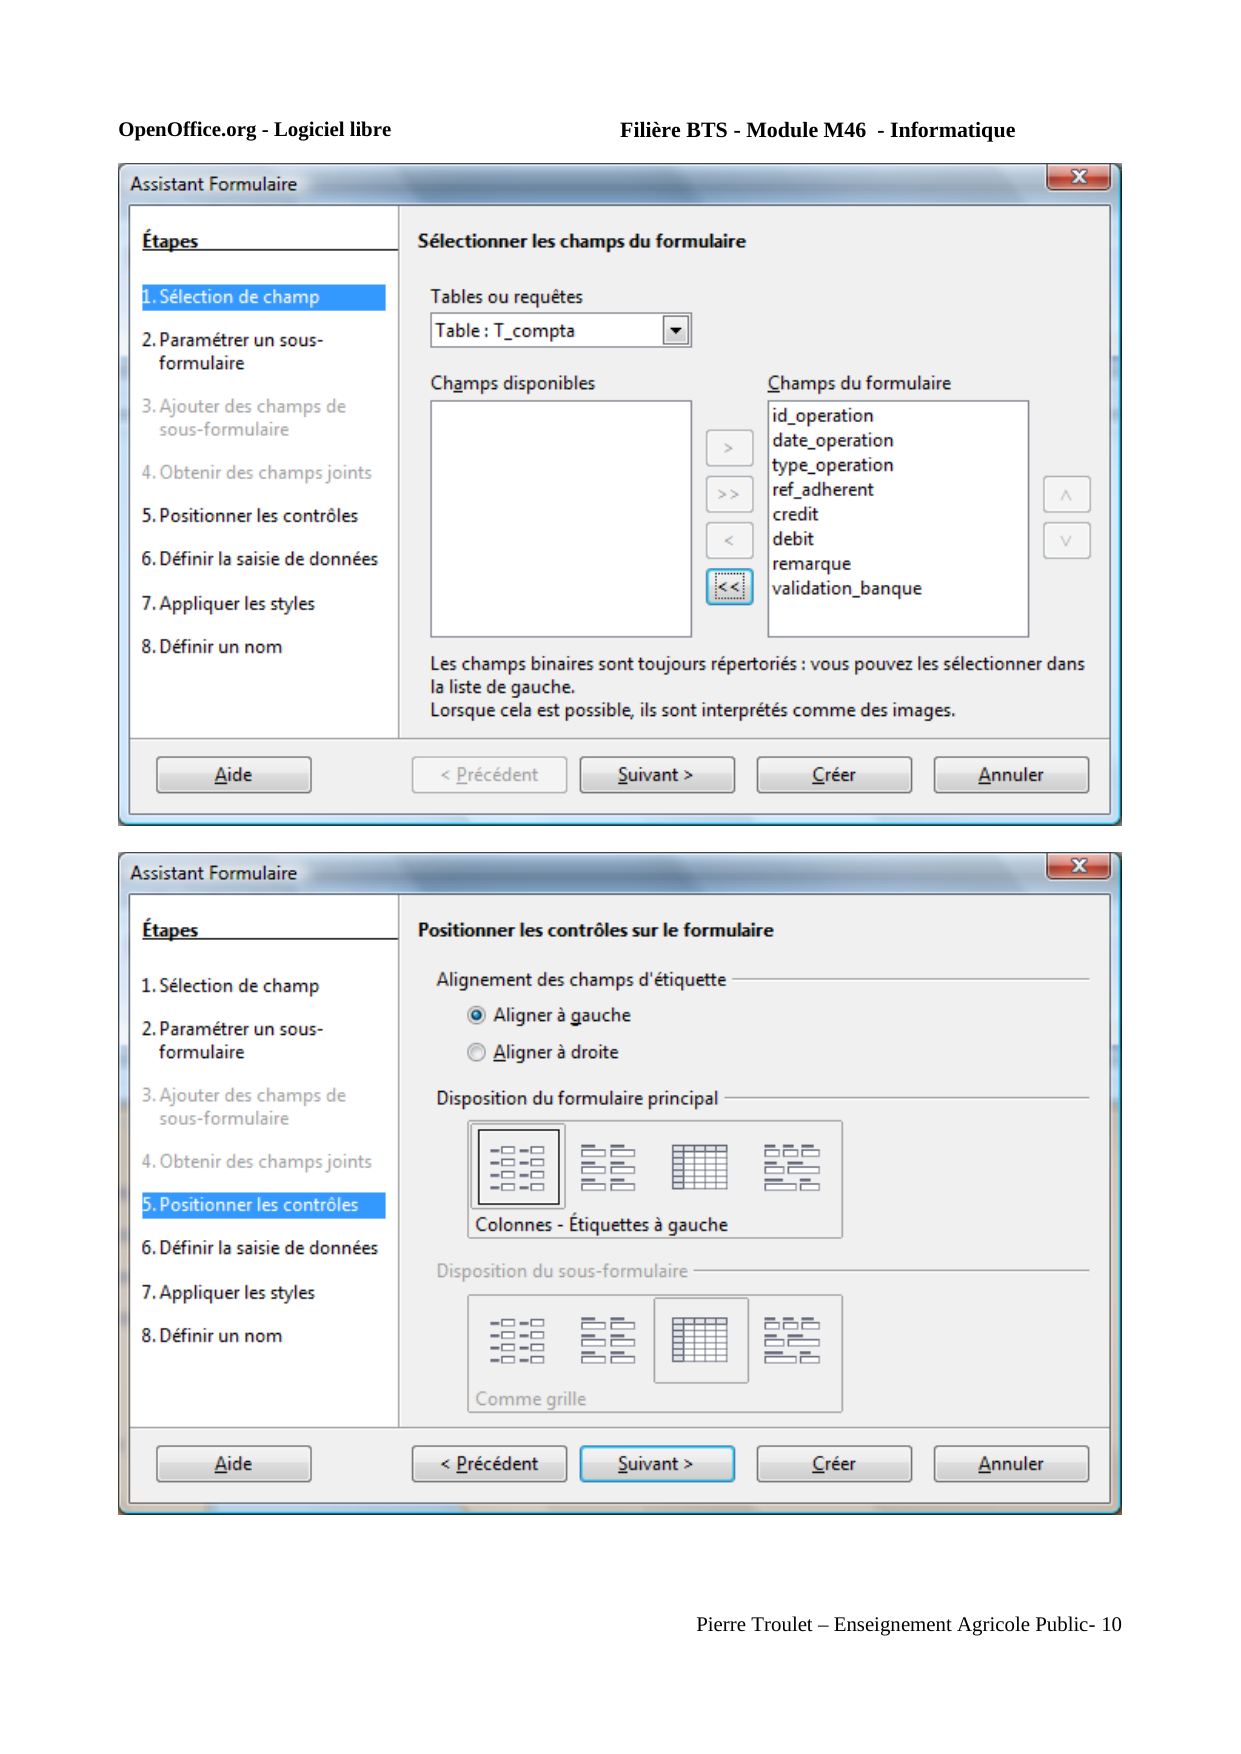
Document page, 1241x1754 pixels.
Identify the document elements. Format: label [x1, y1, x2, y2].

picture [118, 163, 1122, 826]
picture [118, 852, 1122, 1515]
